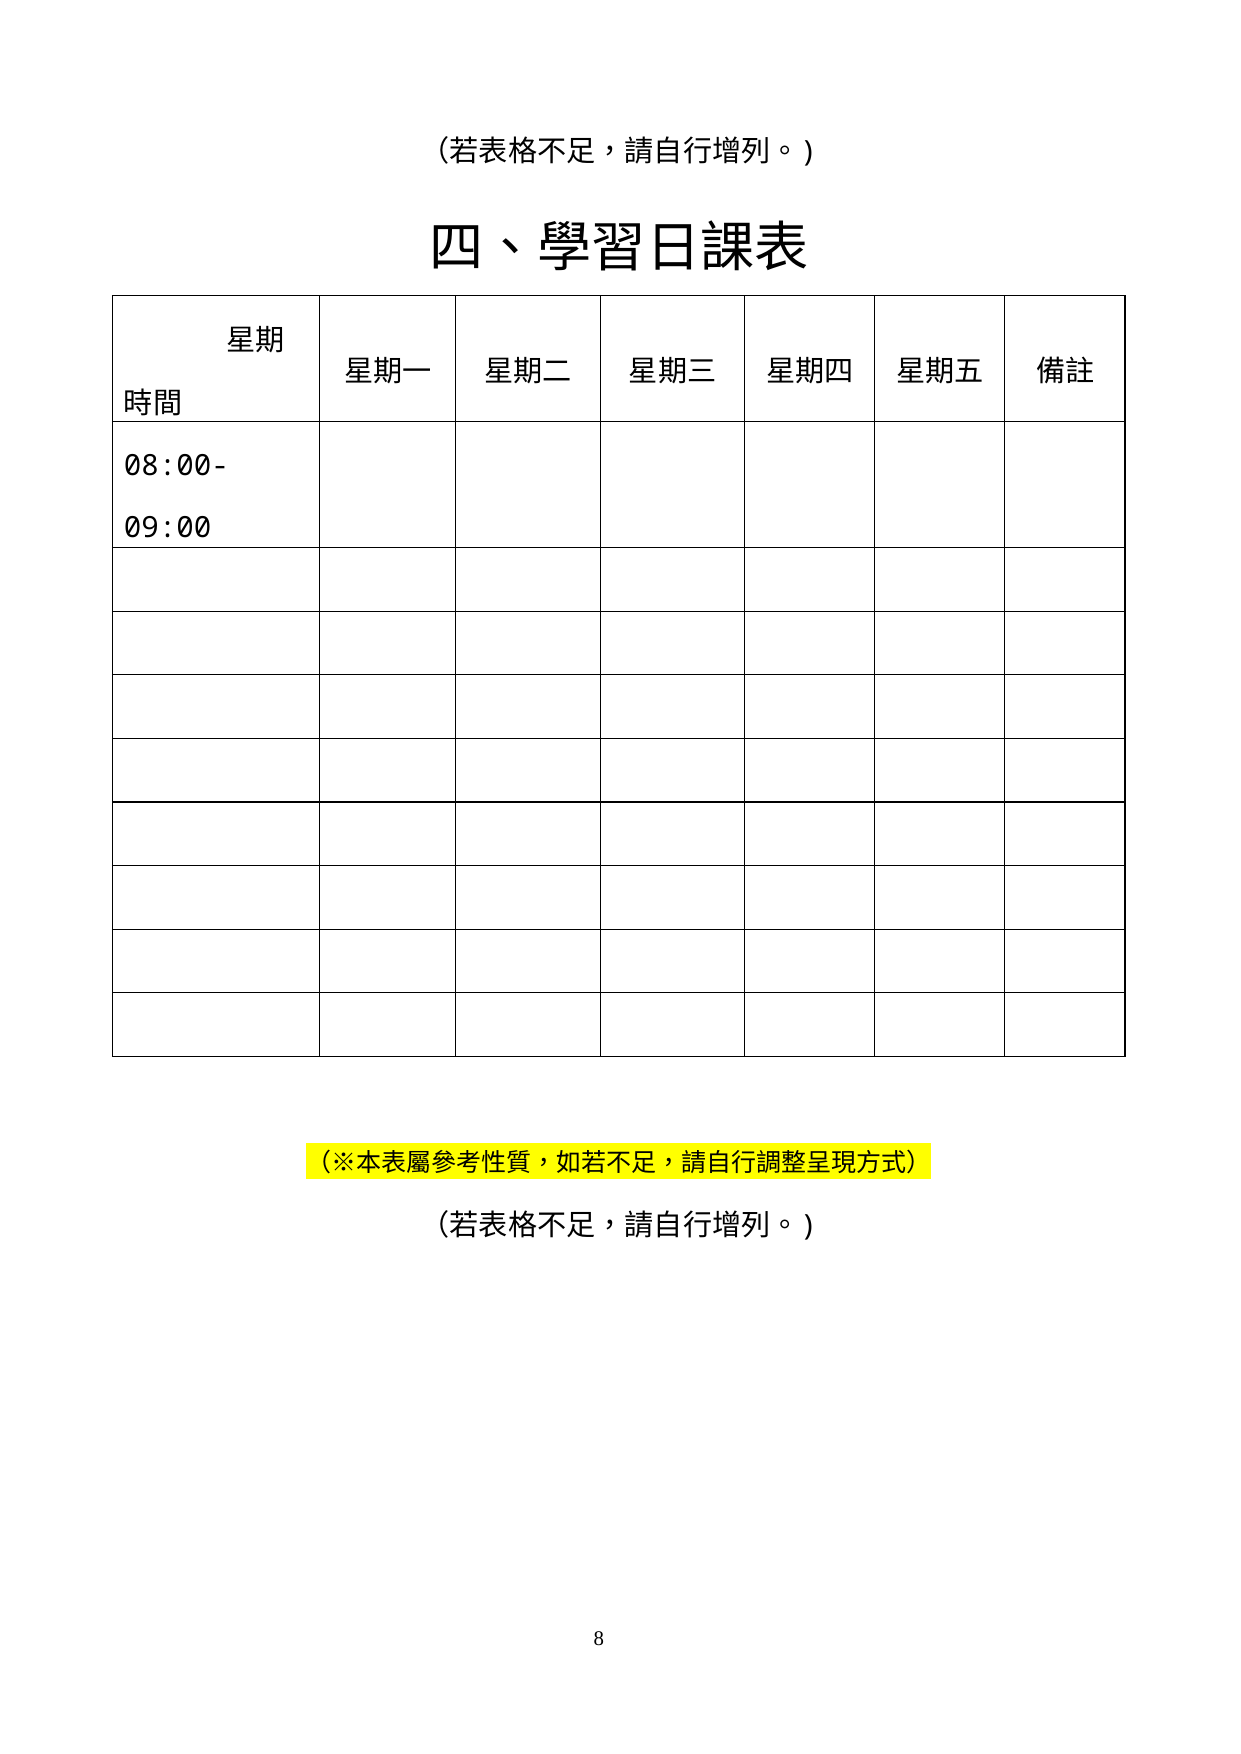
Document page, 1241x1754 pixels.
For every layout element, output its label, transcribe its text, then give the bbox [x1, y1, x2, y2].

table_cell 08:00-09:00 [113, 422, 319, 547]
table_cell [1005, 803, 1124, 865]
table_cell [1005, 422, 1124, 547]
table_cell [456, 739, 600, 801]
table_cell [456, 612, 600, 674]
table_cell [601, 675, 744, 738]
table_cell [1005, 930, 1124, 992]
table_cell [875, 993, 1004, 1056]
table_cell [113, 930, 319, 992]
table_cell [1005, 675, 1124, 738]
table_cell [601, 612, 744, 674]
table_cell [320, 803, 455, 865]
table_cell [320, 739, 455, 801]
table_cell [320, 993, 455, 1056]
table_cell [875, 803, 1004, 865]
table_cell [745, 930, 874, 992]
table_cell [745, 612, 874, 674]
table_cell [601, 866, 744, 928]
table_cell [745, 803, 874, 865]
table_cell [456, 803, 600, 865]
table_cell [320, 422, 455, 547]
table_cell [456, 548, 600, 611]
table_cell [456, 993, 600, 1056]
table_cell [745, 675, 874, 738]
table_cell [320, 675, 455, 738]
table_cell [113, 675, 319, 738]
table_cell [113, 548, 319, 611]
table_header 星期 時間 [113, 296, 319, 421]
table_cell [1005, 739, 1124, 801]
table_cell [320, 612, 455, 674]
table_cell [875, 422, 1004, 547]
table_cell [1005, 866, 1124, 928]
table_cell [456, 675, 600, 738]
table_cell [745, 993, 874, 1056]
table_cell [320, 548, 455, 611]
table_cell [745, 422, 874, 547]
table_cell [456, 930, 600, 992]
table_cell [601, 548, 744, 611]
table_cell [1005, 993, 1124, 1056]
table_cell [601, 930, 744, 992]
table_header 星期二 [456, 296, 600, 421]
text （若表格不足，請自行增列。) [112, 108, 1125, 170]
table_cell [113, 993, 319, 1056]
table_cell [320, 930, 455, 992]
table_cell [1005, 548, 1124, 611]
table_cell [875, 675, 1004, 738]
table_header 星期五 [875, 296, 1004, 421]
table_cell [745, 866, 874, 928]
table_header 星期三 [601, 296, 744, 421]
table_header 備註 [1005, 296, 1124, 421]
table_cell [113, 866, 319, 928]
table_cell [875, 548, 1004, 611]
text （若表格不足，請自行增列。) [112, 1182, 1125, 1244]
table_cell [745, 739, 874, 801]
table_cell [601, 739, 744, 801]
table_cell [601, 803, 744, 865]
table_cell [456, 422, 600, 547]
table_cell [875, 866, 1004, 928]
text 四、學習日課表 [112, 170, 1125, 295]
table_cell [745, 548, 874, 611]
table_header 星期四 [745, 296, 874, 421]
table_cell [113, 739, 319, 801]
table_cell [875, 739, 1004, 801]
table_header 星期一 [320, 296, 455, 421]
table_cell [875, 612, 1004, 674]
table_cell [456, 866, 600, 928]
text （※本表屬參考性質，如若不足，請自行調整呈現方式） [112, 1119, 1125, 1182]
table_cell [601, 422, 744, 547]
table_cell [113, 612, 319, 674]
table_cell [875, 930, 1004, 992]
table_cell [320, 866, 455, 928]
table_cell [601, 993, 744, 1056]
table_cell [113, 803, 319, 865]
table_cell [1005, 612, 1124, 674]
